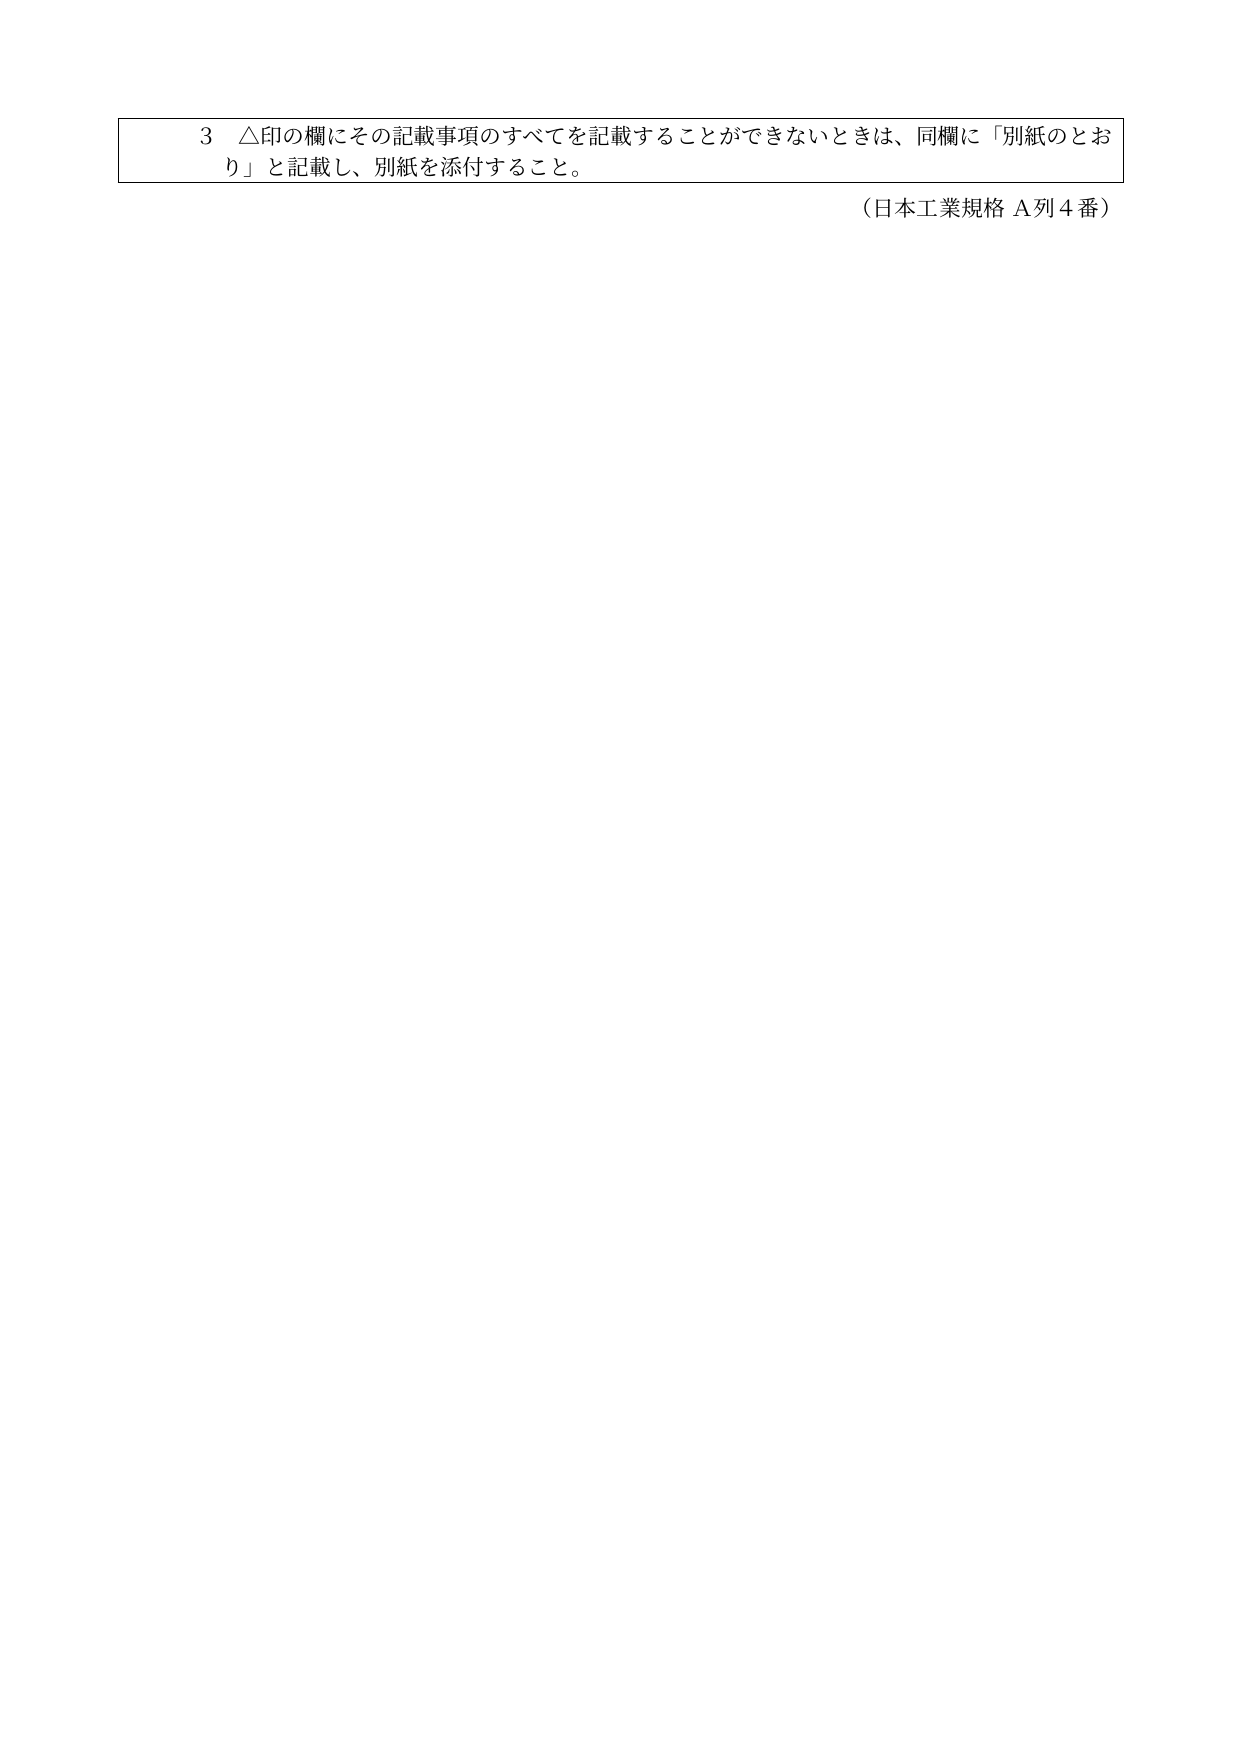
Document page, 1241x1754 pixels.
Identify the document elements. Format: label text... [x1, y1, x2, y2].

text （日本工業規格 Ａ列４番） [118, 197, 1122, 221]
table_cell ３ △印の欄にその記載事項のすべてを記載することができないときは、同欄に「別紙のとおり」と記載し、別紙を添付すること。 [119, 119, 1123, 182]
